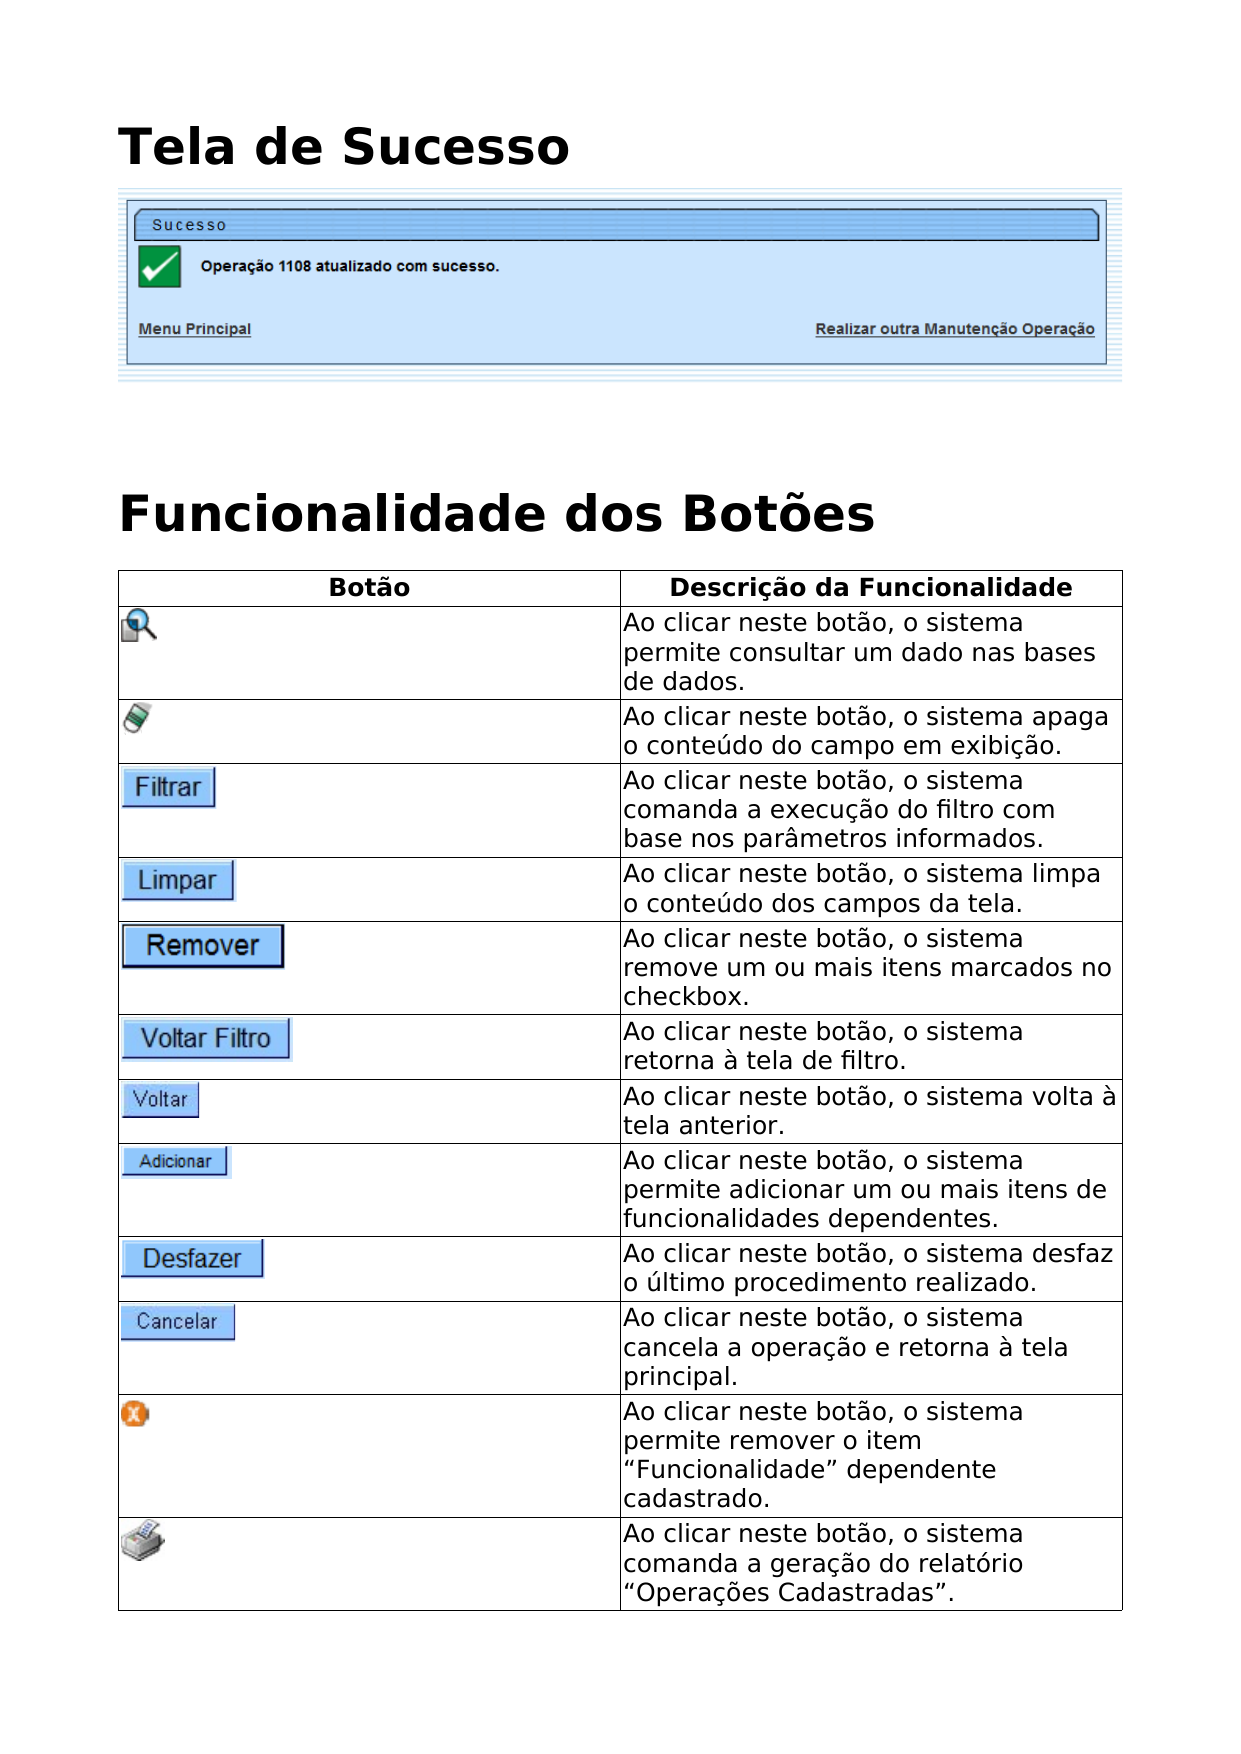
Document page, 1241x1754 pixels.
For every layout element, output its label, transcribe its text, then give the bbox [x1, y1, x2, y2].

table_cell [119, 700, 620, 763]
picture [121, 923, 286, 970]
picture [121, 702, 153, 735]
picture [121, 766, 217, 809]
picture [121, 859, 237, 902]
table_cell [119, 1518, 620, 1610]
subtitle Tela de Sucesso [118, 118, 1122, 176]
table_cell Ao clicar neste botão, o sistema permite adicionar um ou mais itens de funcionalidades dependentes. [621, 1144, 1122, 1236]
table_cell [119, 922, 620, 1014]
picture [121, 1303, 236, 1342]
table_cell Ao clicar neste botão, o sistema permite consultar um dado nas bases de dados. [621, 607, 1122, 699]
picture [121, 1397, 151, 1430]
picture [121, 1017, 293, 1062]
table_cell Ao clicar neste botão, o sistema comanda a execução do filtro com base nos parâmetros informados. [621, 764, 1122, 857]
picture [121, 1519, 165, 1561]
table_cell [119, 1302, 620, 1394]
table_cell [119, 764, 620, 857]
table_cell Ao clicar neste botão, o sistema comanda a geração do relatório “Operações Cadastradas”. [621, 1518, 1122, 1610]
table_cell [119, 1080, 620, 1143]
table_cell [119, 1237, 620, 1301]
table_cell Ao clicar neste botão, o sistema permite remover o item “Funcionalidade” dependente cadastrado. [621, 1395, 1122, 1517]
picture [121, 1146, 232, 1179]
table_cell Ao clicar neste botão, o sistema volta à tela anterior. [621, 1080, 1122, 1143]
table_header Botão [119, 571, 620, 606]
table_cell Ao clicar neste botão, o sistema limpa o conteúdo dos campos da tela. [621, 858, 1122, 921]
table_cell Ao clicar neste botão, o sistema cancela a operação e retorna à tela principal. [621, 1302, 1122, 1394]
table_cell Ao clicar neste botão, o sistema retorna à tela de filtro. [621, 1015, 1122, 1079]
table_cell [119, 607, 620, 699]
picture [118, 188, 1123, 384]
subtitle Funcionalidade dos Botões [118, 485, 1122, 543]
table_cell Ao clicar neste botão, o sistema desfaz o último procedimento realizado. [621, 1237, 1122, 1301]
table_header Descrição da Funcionalidade [621, 571, 1122, 606]
table_cell Ao clicar neste botão, o sistema apaga o conteúdo do campo em exibição. [621, 700, 1122, 763]
table_cell [119, 858, 620, 921]
picture [121, 608, 157, 642]
table_cell Ao clicar neste botão, o sistema remove um ou mais itens marcados no checkbox. [621, 922, 1122, 1014]
table_cell [119, 1144, 620, 1236]
picture [121, 1081, 200, 1118]
picture [121, 1239, 265, 1279]
table_cell [119, 1395, 620, 1517]
table_cell [119, 1015, 620, 1079]
